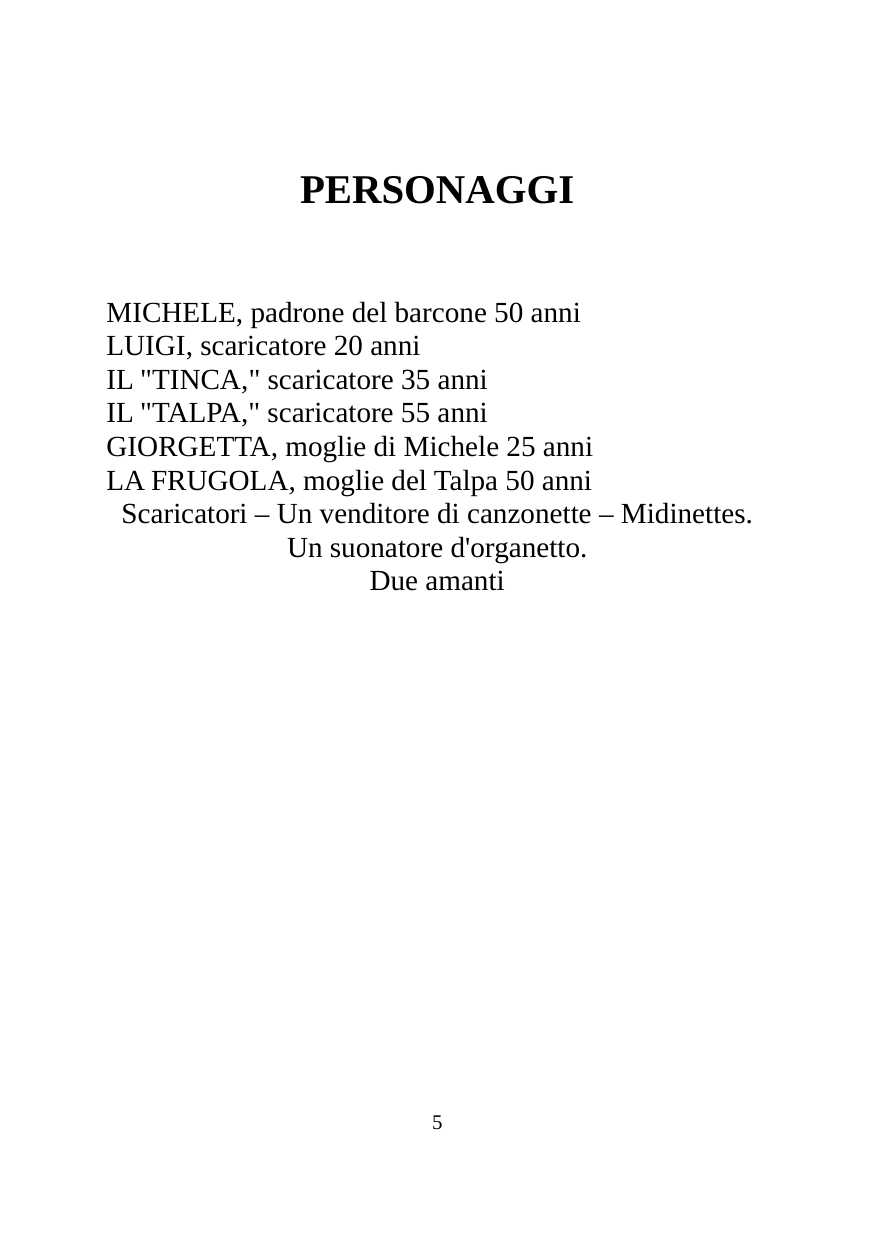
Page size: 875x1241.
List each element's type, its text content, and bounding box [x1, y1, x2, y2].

subtitle PERSONAGGI [106, 165, 768, 212]
text IL "TINCA," scaricatore 35 anni [106, 362, 768, 396]
text LA FRUGOLA, moglie del Talpa 50 anni [106, 463, 768, 496]
text MICHELE, padrone del barcone 50 anni [106, 295, 768, 328]
text Scaricatori – Un venditore di canzonette – Midinettes. Un suonatore d'organetto. Due amanti [106, 496, 768, 597]
text LUIGI, scaricatore 20 anni [106, 328, 768, 362]
text IL "TALPA," scaricatore 55 anni [106, 396, 768, 429]
text GIORGETTA, moglie di Michele 25 anni [106, 429, 768, 463]
